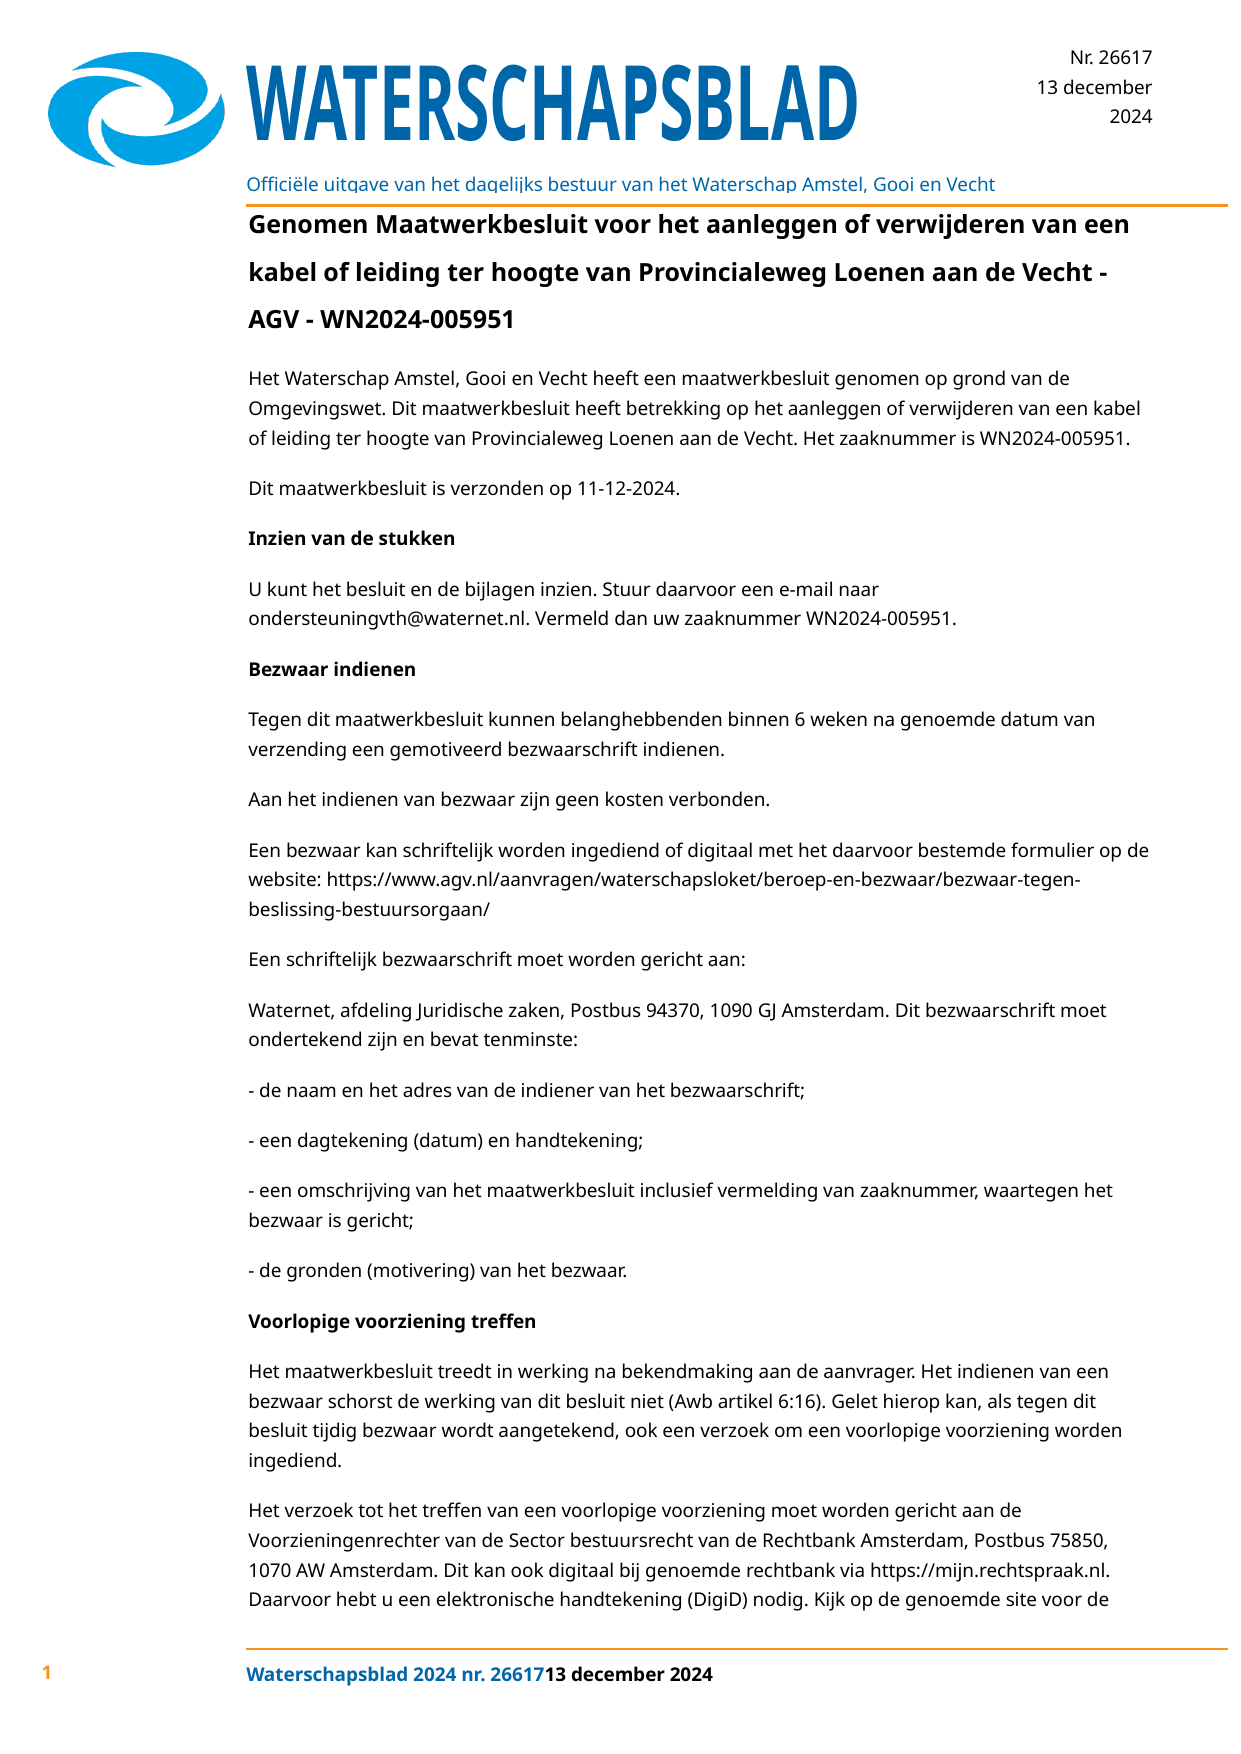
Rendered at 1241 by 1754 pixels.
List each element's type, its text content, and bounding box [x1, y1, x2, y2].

text Genomen Maatwerkbesluit voor het aanleggen of verwijderen van een kabel of leiding ter hoogte van Provincialeweg Loenen aan de Vecht - AGV - WN2024-005951 [248, 207, 1152, 336]
text Het Waterschap Amstel, Gooi en Vecht heeft een maatwerkbesluit genomen op grond van de Omgevingswet. Dit maatwerkbesluit heeft betrekking op het aanleggen of verwijderen van een kabel of leiding ter hoogte van Provincialeweg Loenen aan de Vecht. Het zaaknummer is WN2024-005951. [248, 366, 1152, 450]
text Tegen dit maatwerkbesluit kunnen belanghebbenden binnen 6 weken na genoemde datum van verzending een gemotiveerd bezwaarschrift indienen. [248, 706, 1152, 762]
text U kunt het besluit en de bijlagen inzien. Stuur daarvoor een e-mail naar ondersteuningvth@waternet.nl. Vermeld dan uw zaaknummer WN2024-005951. [248, 576, 1152, 631]
text Inzien van de stukken [248, 526, 1152, 551]
text Waternet, afdeling Juridische zaken, Postbus 94370, 1090 GJ Amsterdam. Dit bezwaarschrift moet ondertekend zijn en bevat tenminste: [248, 997, 1152, 1052]
text - de gronden (motivering) van het bezwaar. [248, 1258, 1152, 1283]
text - een dagtekening (datum) en handtekening; [248, 1127, 1152, 1153]
text Een schriftelijk bezwaarschrift moet worden gericht aan: [248, 946, 1152, 972]
picture [41, 47, 231, 172]
text Het maatwerkbesluit treedt in werking na bekendmaking aan de aanvrager. Het indienen van een bezwaar schorst de werking van dit besluit niet (Awb artikel 6:16). Gelet hierop kan, als tegen dit besluit tijdig bezwaar wordt aangetekend, ook een verzoek om een voorlopige voorziening worden ingediend. [248, 1358, 1152, 1473]
text Het verzoek tot het treffen van een voorlopige voorziening moet worden gericht aan de Voorzieningenrechter van de Sector bestuursrecht van de Rechtbank Amsterdam, Postbus 75850, 1070 AW Amsterdam. Dit kan ook digitaal bij genoemde rechtbank via https://mijn.rechtspraak.nl. Daarvoor hebt u een elektronische handtekening (DigiD) nodig. Kijk op de genoemde site voor de [248, 1498, 1152, 1612]
text Dit maatwerkbesluit is verzonden op 11-12-2024. [248, 475, 1152, 501]
text Aan het indienen van bezwaar zijn geen kosten verbonden. [248, 786, 1152, 812]
text - de naam en het adres van de indiener van het bezwaarschrift; [248, 1077, 1152, 1102]
text - een omschrijving van het maatwerkbesluit inclusief vermelding van zaaknummer, waartegen het bezwaar is gericht; [248, 1178, 1152, 1233]
text Bezwaar indienen [248, 656, 1152, 682]
text Een bezwaar kan schriftelijk worden ingediend of digitaal met het daarvoor bestemde formulier op de website: https://www.agv.nl/aanvragen/waterschapsloket/beroep-en-bezwaar/bezwaar-tegen-beslissing-bestuursorgaan/ [248, 837, 1152, 922]
text Voorlopige voorziening treffen [248, 1308, 1152, 1334]
